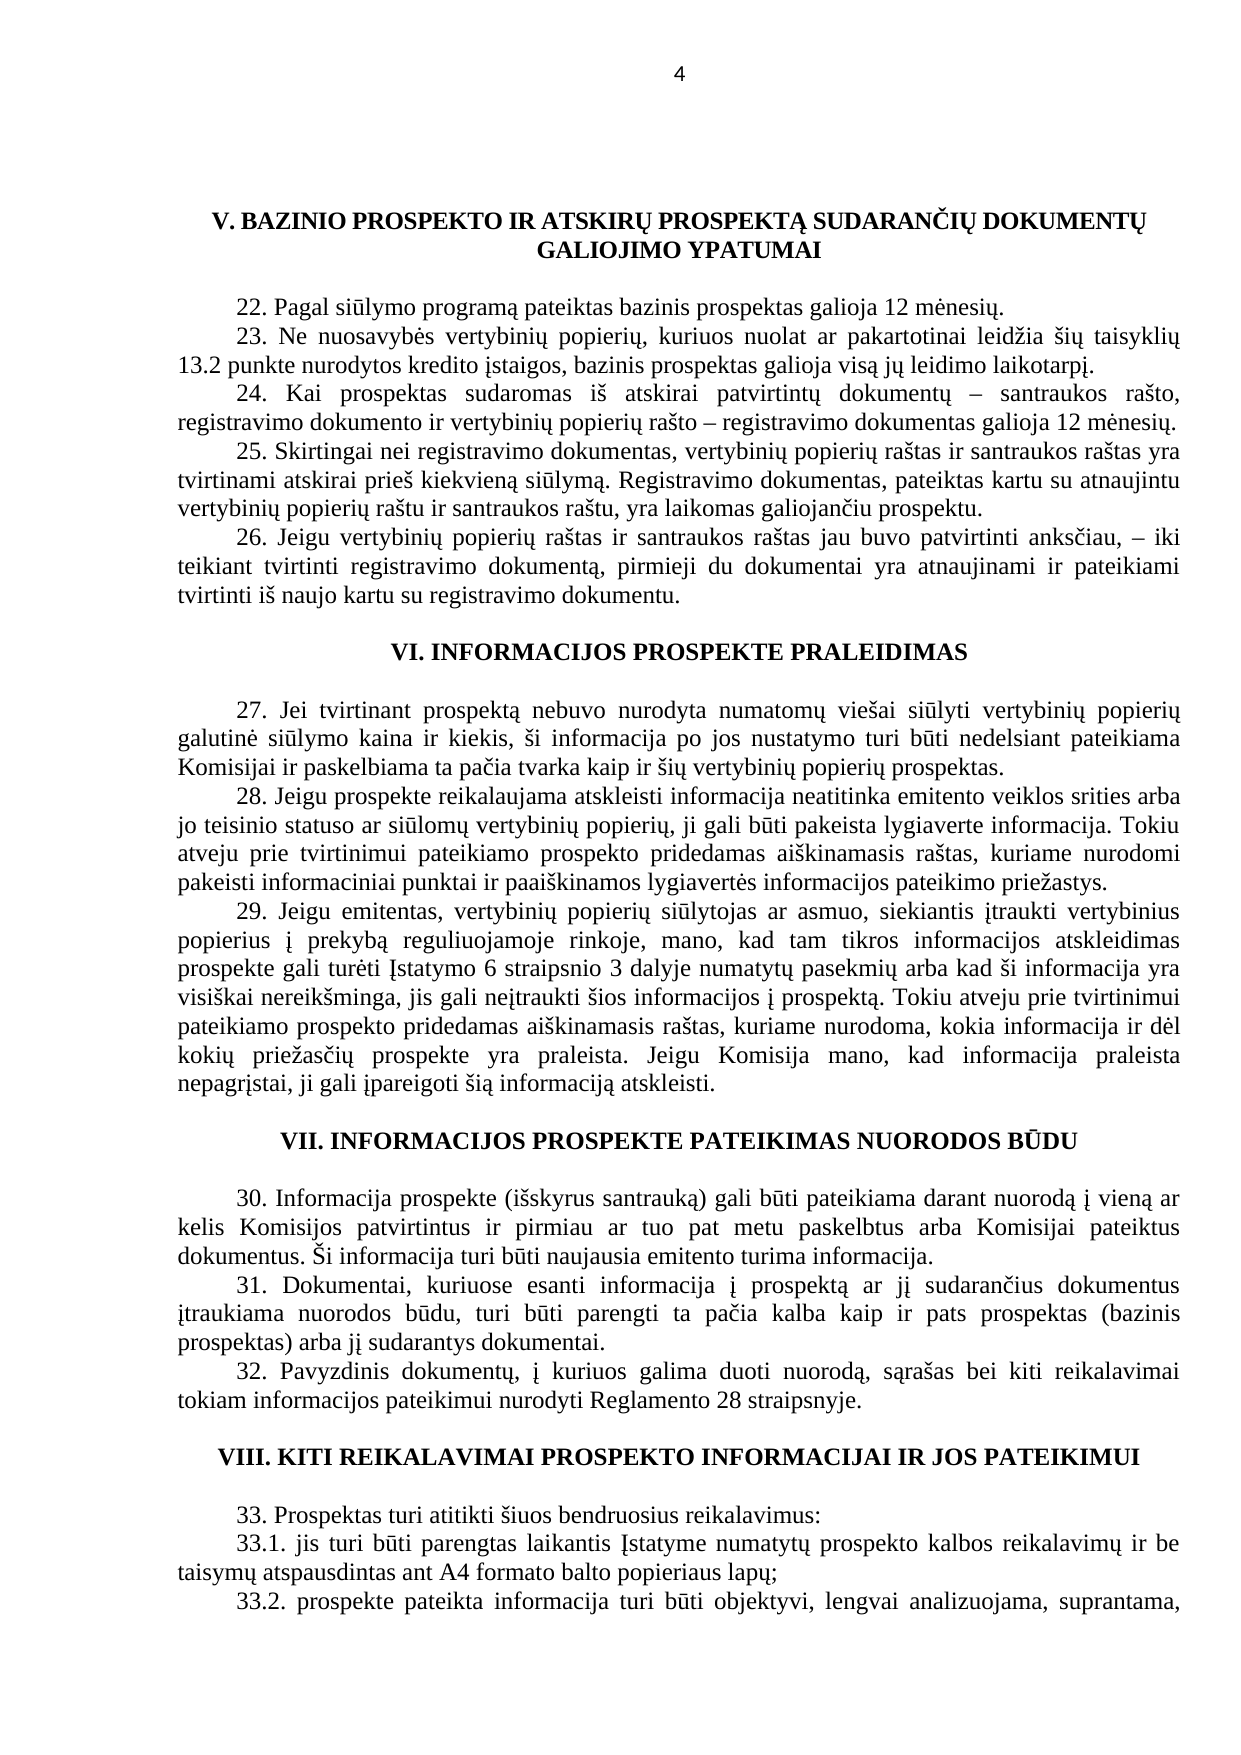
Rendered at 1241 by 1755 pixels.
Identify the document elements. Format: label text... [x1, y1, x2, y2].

text 33. Prospektas turi atitikti šiuos bendruosius reikalavimus: [177, 1500, 1181, 1528]
text 26. Jeigu vertybinių popierių raštas ir santraukos raštas jau buvo patvirtinti anksčiau, – iki teikiant tvirtinti registravimo dokumentą, pirmieji du dokumentai yra atnaujinami ir pateikiami tvirtinti iš naujo kartu su registravimo dokumentu. [177, 522, 1181, 608]
text VIII. KITI REIKALAVIMAI PROSPEKTO INFORMACIJAI IR JOS PATEIKIMUI [177, 1442, 1181, 1471]
text 33.2. prospekte pateikta informacija turi būti objektyvi, lengvai analizuojama, suprantama, [177, 1586, 1181, 1615]
text 24. Kai prospektas sudaromas iš atskirai patvirtintų dokumentų – santraukos rašto, registravimo dokumento ir vertybinių popierių rašto – registravimo dokumentas galioja 12 mėnesių. [177, 378, 1181, 436]
text 30. Informacija prospekte (išskyrus santrauką) gali būti pateikiama darant nuorodą į vieną ar kelis Komisijos patvirtintus ir pirmiau ar tuo pat metu paskelbtus arba Komisijai pateiktus dokumentus. Ši informacija turi būti naujausia emitento turima informacija. [177, 1183, 1181, 1270]
text 28. Jeigu prospekte reikalaujama atskleisti informacija neatitinka emitento veiklos srities arba jo teisinio statuso ar siūlomų vertybinių popierių, ji gali būti pakeista lygiaverte informacija. Tokiu atveju prie tvirtinimui pateikiamo prospekto pridedamas aiškinamasis raštas, kuriame nurodomi pakeisti informaciniai punktai ir paaiškinamos lygiavertės informacijos pateikimo priežastys. [177, 781, 1181, 896]
text 29. Jeigu emitentas, vertybinių popierių siūlytojas ar asmuo, siekiantis įtraukti vertybinius popierius į prekybą reguliuojamoje rinkoje, mano, kad tam tikros informacijos atskleidimas prospekte gali turėti Įstatymo 6 straipsnio 3 dalyje numatytų pasekmių arba kad ši informacija yra visiškai nereikšminga, jis gali neįtraukti šios informacijos į prospektą. Tokiu atveju prie tvirtinimui pateikiamo prospekto pridedamas aiškinamasis raštas, kuriame nurodoma, kokia informacija ir dėl kokių priežasčių prospekte yra praleista. Jeigu Komisija mano, kad informacija praleista nepagrįstai, ji gali įpareigoti šią informaciją atskleisti. [177, 896, 1181, 1097]
text VII. INFORMACIJOS PROSPEKTE PATEIKIMAS NUORODOS BŪDU [177, 1126, 1181, 1155]
text V. bazinio PROSPEKTO IR ATSKIRŲ PROSPEKTĄ SUDARANČIŲ DOKUMENTŲ GALIOJIMO YPATUMAI [177, 206, 1181, 263]
text 27. Jei tvirtinant prospektą nebuvo nurodyta numatomų viešai siūlyti vertybinių popierių galutinė siūlymo kaina ir kiekis, ši informacija po jos nustatymo turi būti nedelsiant pateikiama Komisijai ir paskelbiama ta pačia tvarka kaip ir šių vertybinių popierių prospektas. [177, 695, 1181, 781]
text 31. Dokumentai, kuriuose esanti informacija į prospektą ar jį sudarančius dokumentus įtraukiama nuorodos būdu, turi būti parengti ta pačia kalba kaip ir pats prospektas (bazinis prospektas) arba jį sudarantys dokumentai. [177, 1270, 1181, 1356]
text 23. Ne nuosavybės vertybinių popierių, kuriuos nuolat ar pakartotinai leidžia šių taisyklių 13.2 punkte nurodytos kredito įstaigos, bazinis prospektas galioja visą jų leidimo laikotarpį. [177, 321, 1181, 378]
text 25. Skirtingai nei registravimo dokumentas, vertybinių popierių raštas ir santraukos raštas yra tvirtinami atskirai prieš kiekvieną siūlymą. Registravimo dokumentas, pateiktas kartu su atnaujintu vertybinių popierių raštu ir santraukos raštu, yra laikomas galiojančiu prospektu. [177, 436, 1181, 522]
text 32. Pavyzdinis dokumentų, į kuriuos galima duoti nuorodą, sąrašas bei kiti reikalavimai tokiam informacijos pateikimui nurodyti Reglamento 28 straipsnyje. [177, 1356, 1181, 1413]
text 33.1. jis turi būti parengtas laikantis Įstatyme numatytų prospekto kalbos reikalavimų ir be taisymų atspausdintas ant A4 formato balto popieriaus lapų; [177, 1528, 1181, 1586]
text 22. Pagal siūlymo programą pateiktas bazinis prospektas galioja 12 mėnesių. [177, 292, 1181, 321]
text VI. INFORMACIJOS PROSPEKTE PRALEIDIMAS [177, 637, 1181, 666]
